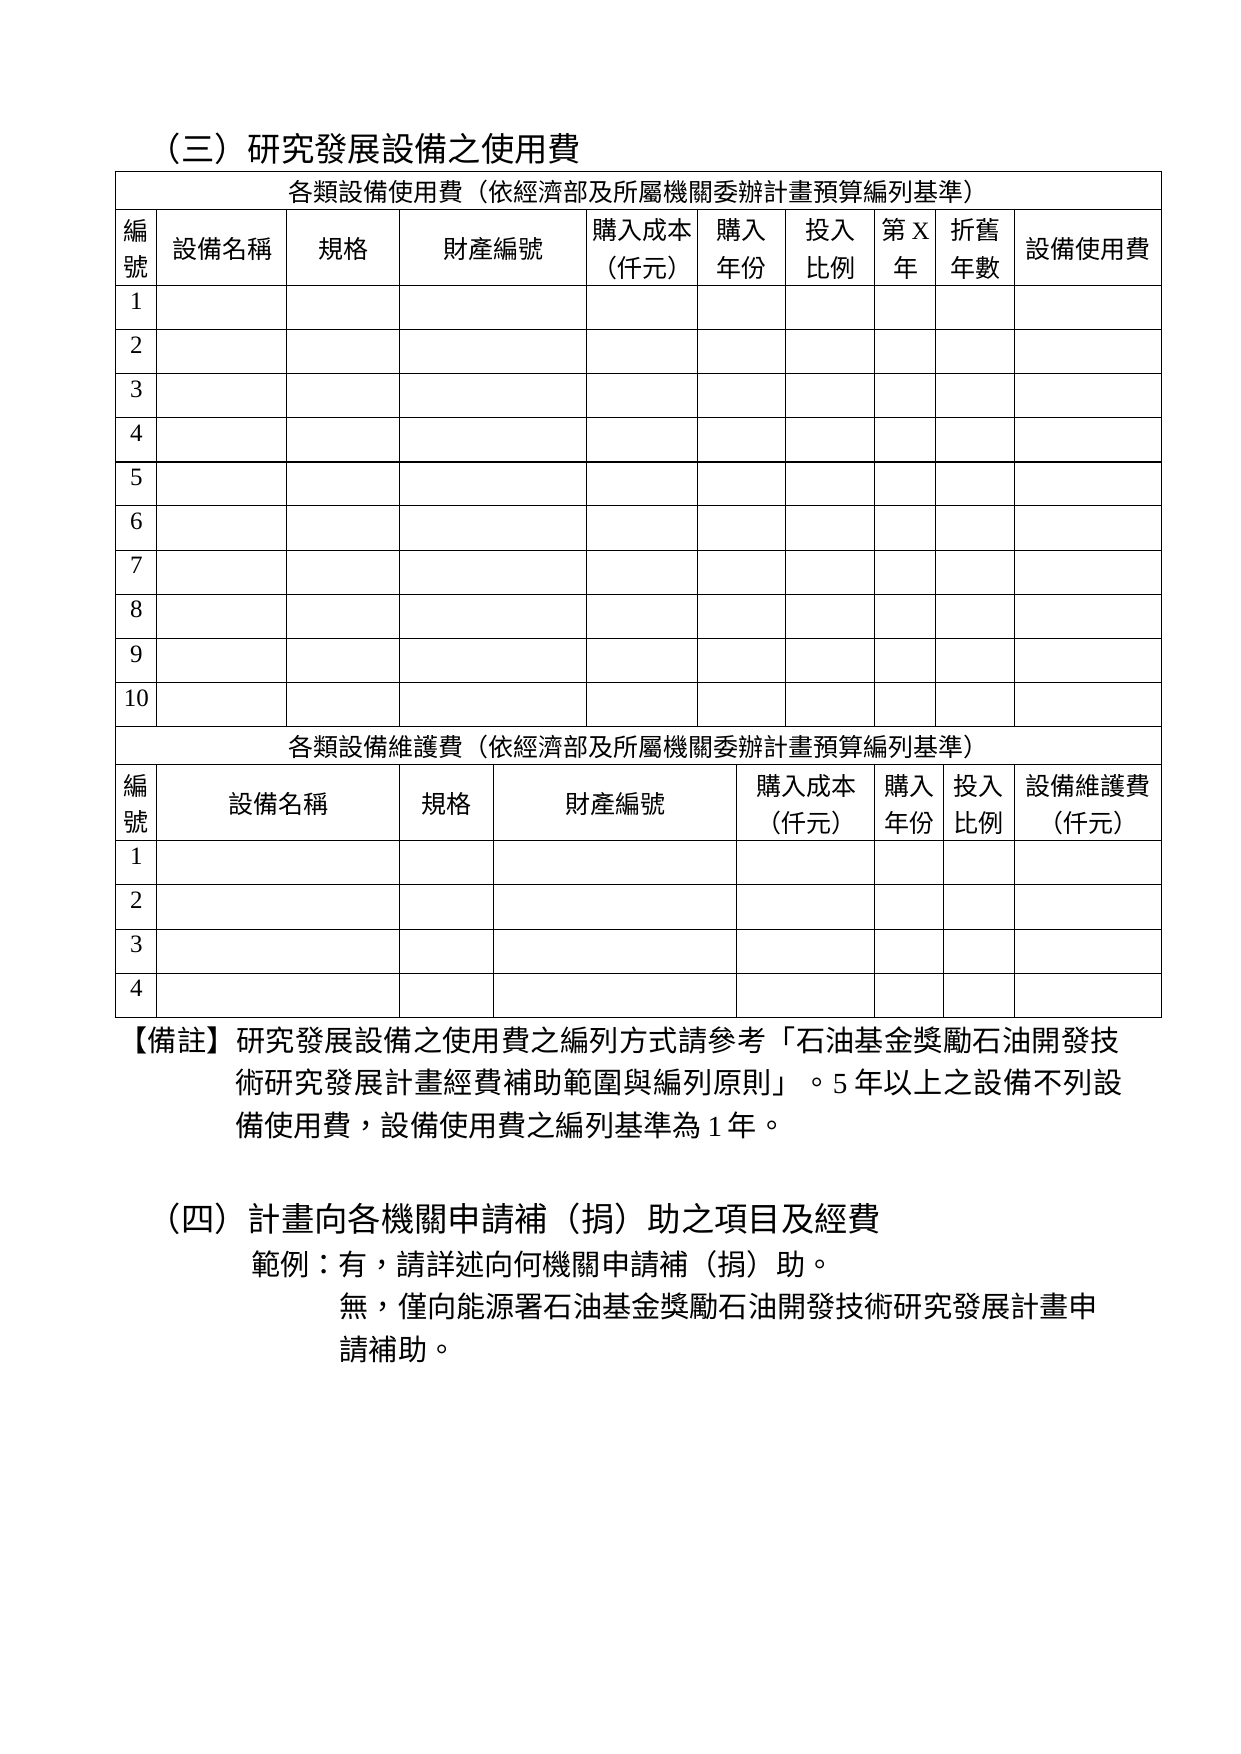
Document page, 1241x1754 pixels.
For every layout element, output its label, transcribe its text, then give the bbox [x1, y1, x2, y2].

table_cell [875, 374, 935, 417]
text 【備註】研究發展設備之使用費之編列方式請參考「石油基金獎勵石油開發技術研究發展計畫經費補助範圍與編列原則」。5年以上之設備不列設備使用費，設備使用費之編列基準為1年。 [118, 1018, 1122, 1144]
table_cell 4 [116, 974, 156, 1017]
table_cell [698, 595, 785, 638]
table_cell [494, 930, 736, 972]
table_cell [400, 639, 586, 682]
table_cell [1015, 885, 1161, 928]
table_cell [400, 551, 586, 593]
table_cell [400, 683, 586, 726]
table_cell [875, 683, 935, 726]
table_cell [157, 974, 399, 1017]
table_cell [786, 595, 874, 638]
table_cell [875, 463, 935, 505]
table_cell [1015, 639, 1161, 682]
table_cell 設備名稱 [157, 765, 399, 840]
table_cell [875, 418, 935, 461]
table_cell [587, 551, 697, 593]
table_cell [157, 639, 286, 682]
table_cell [875, 595, 935, 638]
table_cell 3 [116, 930, 156, 972]
table_cell [400, 374, 586, 417]
table_cell [157, 506, 286, 549]
table_cell 3 [116, 374, 156, 417]
table_cell [157, 595, 286, 638]
table_cell [287, 286, 399, 329]
table_cell [400, 463, 586, 505]
table_cell [287, 639, 399, 682]
table_cell [400, 841, 493, 884]
table_cell [737, 974, 874, 1017]
table_cell [737, 841, 874, 884]
table_cell [1015, 286, 1161, 329]
table_cell [875, 330, 935, 373]
table_cell [400, 330, 586, 373]
table_cell [944, 974, 1014, 1017]
table_cell [287, 374, 399, 417]
table_cell 購入成本 （仟元） [587, 210, 697, 285]
table_cell [698, 286, 785, 329]
text （三）研究發展設備之使用費 [148, 122, 1122, 171]
table_cell [875, 885, 943, 928]
table_cell [875, 974, 943, 1017]
table_cell 財產編號 [494, 765, 736, 840]
table_cell [157, 418, 286, 461]
table_cell [287, 683, 399, 726]
table_cell [737, 885, 874, 928]
table_cell [698, 683, 785, 726]
table_cell 投入 比例 [786, 210, 874, 285]
table_cell [400, 506, 586, 549]
table_cell 7 [116, 551, 156, 593]
table_cell 8 [116, 595, 156, 638]
table_cell [875, 930, 943, 972]
table_cell [875, 639, 935, 682]
table_cell [936, 595, 1014, 638]
table_cell [494, 841, 736, 884]
table_cell 4 [116, 418, 156, 461]
table_cell [587, 595, 697, 638]
table_cell [400, 595, 586, 638]
table_cell [936, 330, 1014, 373]
table_cell [944, 841, 1014, 884]
table_cell [157, 930, 399, 972]
table_cell [944, 885, 1014, 928]
table_cell [287, 551, 399, 593]
table_cell [587, 463, 697, 505]
table_cell [936, 683, 1014, 726]
table_cell [400, 418, 586, 461]
table_cell 折舊年數 [936, 210, 1014, 285]
table_cell [936, 374, 1014, 417]
table_cell [698, 463, 785, 505]
table_cell [698, 639, 785, 682]
table_cell [786, 286, 874, 329]
table_cell [936, 418, 1014, 461]
table_cell [287, 595, 399, 638]
table_cell 設備維護費（仟元） [1015, 765, 1161, 840]
table_cell [1015, 551, 1161, 593]
table_cell [157, 683, 286, 726]
table_cell [400, 286, 586, 329]
table_cell [786, 506, 874, 549]
table_cell [786, 330, 874, 373]
table_cell [1015, 418, 1161, 461]
table_cell 1 [116, 286, 156, 329]
table_cell 9 [116, 639, 156, 682]
table_cell [400, 930, 493, 972]
table_cell [786, 551, 874, 593]
table_cell [698, 506, 785, 549]
table_cell [1015, 841, 1161, 884]
table_cell [936, 506, 1014, 549]
table_cell [1015, 683, 1161, 726]
table_cell 10 [116, 683, 156, 726]
table_cell [157, 885, 399, 928]
table_cell [875, 551, 935, 593]
table_cell [1015, 930, 1161, 972]
table_cell [936, 463, 1014, 505]
table_cell [1015, 974, 1161, 1017]
table_cell [1015, 374, 1161, 417]
table_cell 各類設備維護費（依經濟部及所屬機關委辦計畫預算編列基準） [116, 727, 1161, 764]
table_cell 編號 [116, 765, 156, 840]
table_cell [944, 930, 1014, 972]
table_cell 投入 比例 [944, 765, 1014, 840]
table_cell 2 [116, 330, 156, 373]
table_cell 財產編號 [400, 210, 586, 285]
table_cell 規格 [287, 210, 399, 285]
table_cell 規格 [400, 765, 493, 840]
table_cell [936, 286, 1014, 329]
text 無，僅向能源署石油基金獎勵石油開發技術研究發展計畫申請補助。 [339, 1284, 1122, 1368]
table_cell [157, 551, 286, 593]
table_cell [786, 374, 874, 417]
table_cell [157, 841, 399, 884]
table_cell [287, 506, 399, 549]
table_cell [157, 330, 286, 373]
table_cell [737, 930, 874, 972]
table_cell [1015, 463, 1161, 505]
table_cell [587, 506, 697, 549]
table_cell [875, 286, 935, 329]
table_cell [1015, 595, 1161, 638]
table_cell [587, 374, 697, 417]
table_cell [287, 330, 399, 373]
table_cell 編號 [116, 210, 156, 285]
table_cell 第X年 [875, 210, 935, 285]
table_cell [587, 683, 697, 726]
table_cell [936, 551, 1014, 593]
table_cell [1015, 330, 1161, 373]
table_cell [786, 463, 874, 505]
table_cell [786, 683, 874, 726]
table_cell 5 [116, 463, 156, 505]
table_cell [587, 286, 697, 329]
table_cell [400, 974, 493, 1017]
table_cell [494, 974, 736, 1017]
table_cell 購入 年份 [698, 210, 785, 285]
table_cell [494, 885, 736, 928]
table_header 各類設備使用費（依經濟部及所屬機關委辦計畫預算編列基準） [116, 172, 1161, 209]
table_cell [587, 418, 697, 461]
table_cell [786, 418, 874, 461]
table_cell [157, 374, 286, 417]
table_cell [698, 418, 785, 461]
table_cell [698, 374, 785, 417]
table_cell [400, 885, 493, 928]
table_cell [875, 506, 935, 549]
table_cell [1015, 506, 1161, 549]
table_cell [287, 463, 399, 505]
table_cell 6 [116, 506, 156, 549]
table_cell 購入 年份 [875, 765, 943, 840]
text 範例：有，請詳述向何機關申請補（捐）助。 [251, 1241, 1122, 1284]
table_cell [875, 841, 943, 884]
table_cell [287, 418, 399, 461]
table_cell [157, 286, 286, 329]
table_cell 購入成本 （仟元） [737, 765, 874, 840]
table_cell [786, 639, 874, 682]
table_cell [157, 463, 286, 505]
table_cell [698, 330, 785, 373]
table_cell 2 [116, 885, 156, 928]
table_cell [587, 639, 697, 682]
table_cell [587, 330, 697, 373]
table_cell [698, 551, 785, 593]
table_cell 設備使用費 [1015, 210, 1161, 285]
table_cell [936, 639, 1014, 682]
table_cell 設備名稱 [157, 210, 286, 285]
table_cell 1 [116, 841, 156, 884]
text （四）計畫向各機關申請補（捐）助之項目及經費 [148, 1193, 1122, 1241]
